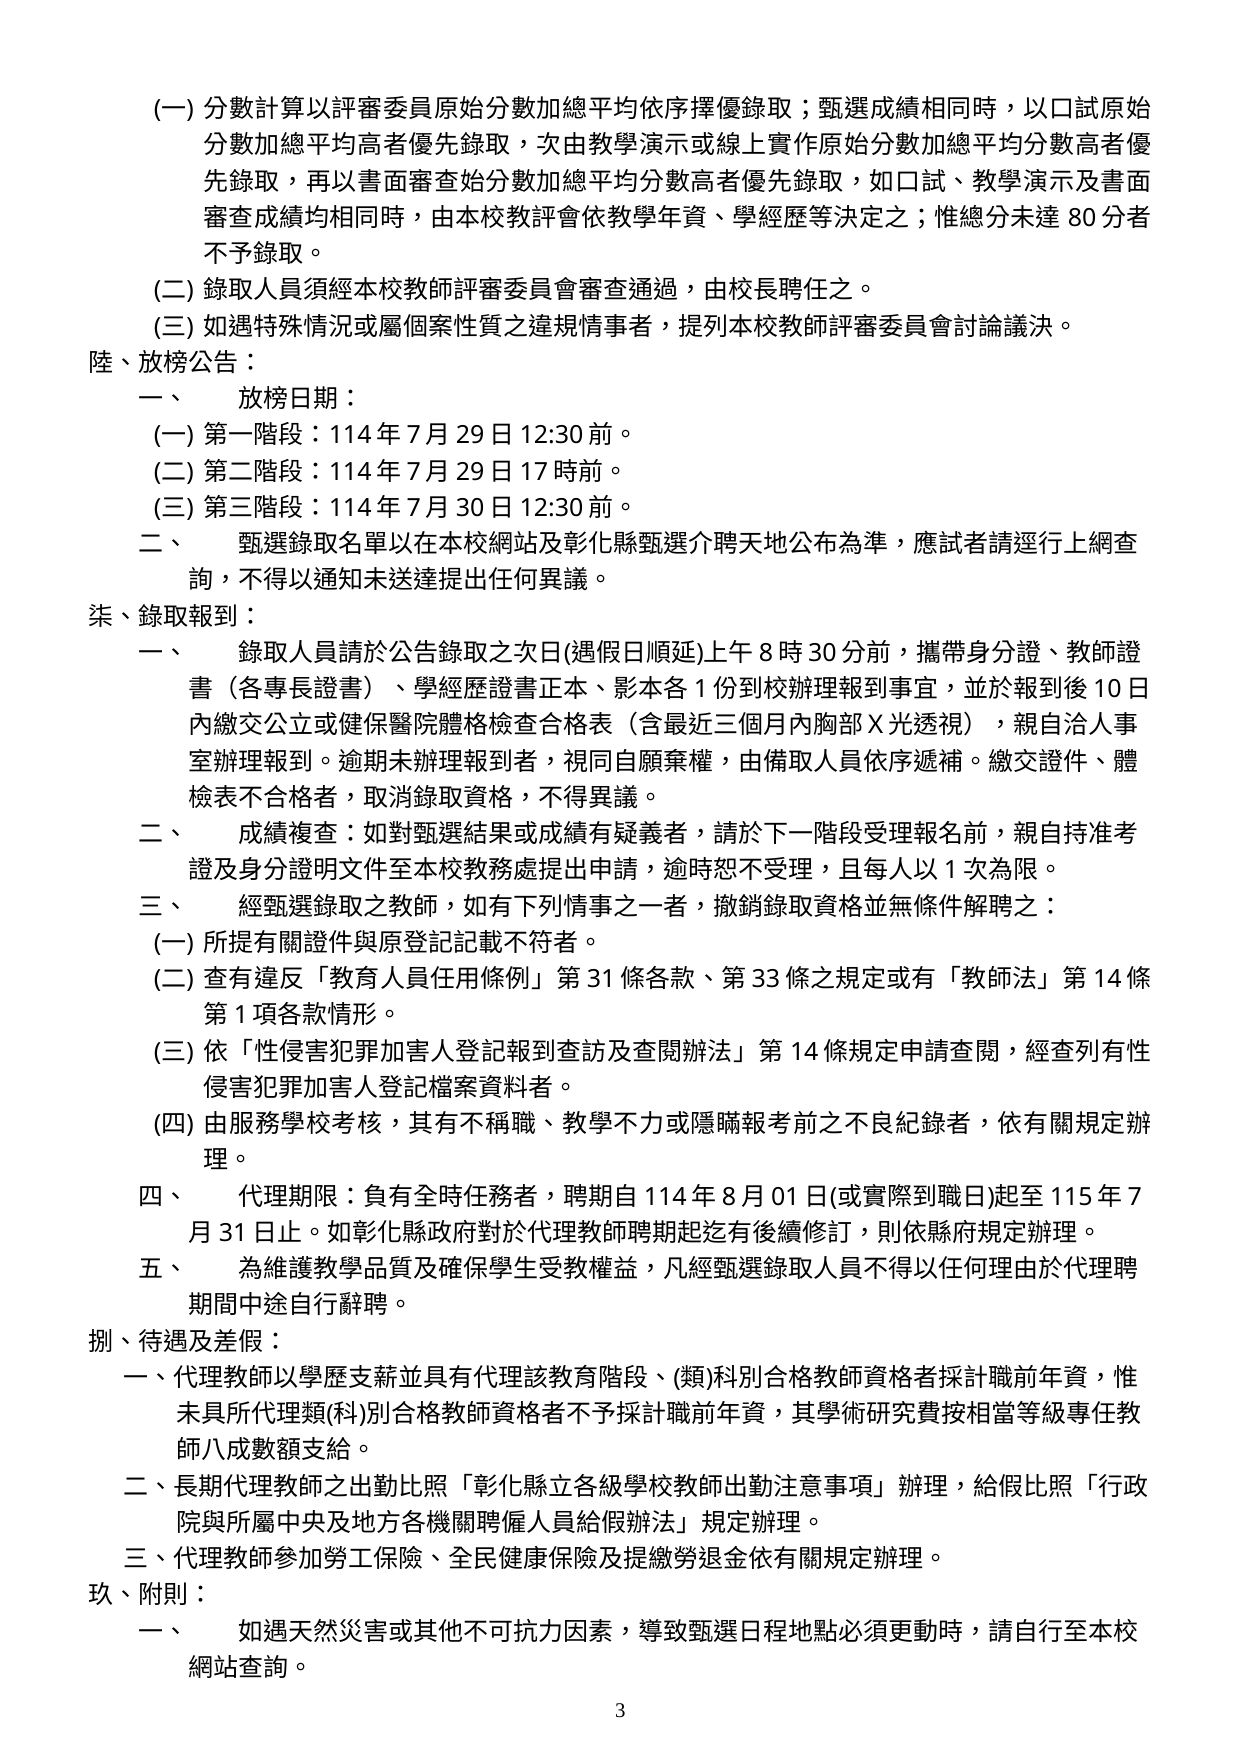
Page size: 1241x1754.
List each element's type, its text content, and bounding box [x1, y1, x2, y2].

list 由服務學校考核，其有不稱職、教學不力或隱瞞報考前之不良紀錄者，依有關規定辦理。 [153, 1104, 1152, 1176]
text 捌、待遇及差假： [89, 1321, 1152, 1357]
list 代理期限：負有全時任務者，聘期自114年8月01日(或實際到職日)起至115年7月31日止。如彰化縣政府對於代理教師聘期起迄有後續修訂，則依縣府規定辦理。 [139, 1176, 1152, 1249]
text 陸、放榜公告： [89, 342, 1152, 379]
text 二、長期代理教師之出勤比照「彰化縣立各級學校教師出勤注意事項」辦理，給假比照「行政院與所屬中央及地方各機關聘僱人員給假辦法」規定辦理。 [123, 1466, 1152, 1539]
list 錄取人員須經本校教師評審委員會審查通過，由校長聘任之。 [153, 270, 1152, 306]
list 查有違反「教育人員任用條例」第31條各款、第33條之規定或有「教師法」第14條第1項各款情形。 [153, 959, 1152, 1031]
list 分數計算以評審委員原始分數加總平均依序擇優錄取；甄選成績相同時，以口試原始分數加總平均高者優先錄取，次由教學演示或線上實作原始分數加總平均分數高者優先錄取，再以書面審查始分數加總平均分數高者優先錄取，如口試、教學演示及書面審查成績均相同時，由本校教評會依教學年資、學經歷等決定之；惟總分未達80分者不予錄取。 [153, 89, 1152, 270]
list 成績複查：如對甄選結果或成績有疑義者，請於下一階段受理報名前，親自持准考證及身分證明文件至本校教務處提出申請，逾時恕不受理，且每人以1次為限。 [139, 814, 1152, 886]
text 玖、附則： [89, 1575, 1152, 1611]
list 經甄選錄取之教師，如有下列情事之一者，撤銷錄取資格並無條件解聘之： [139, 886, 1152, 922]
list 為維護教學品質及確保學生受教權益，凡經甄選錄取人員不得以任何理由於代理聘期間中途自行辭聘。 [139, 1249, 1152, 1321]
list 第二階段：114年7月29日17時前。 [153, 451, 1152, 487]
list 第三階段：114年7月30日12:30前。 [153, 487, 1152, 524]
text 柒、錄取報到： [89, 596, 1152, 632]
list 所提有關證件與原登記記載不符者。 [153, 922, 1152, 959]
text 一、代理教師以學歷支薪並具有代理該教育階段、(類)科別合格教師資格者採計職前年資，惟未具所代理類(科)別合格教師資格者不予採計職前年資，其學術研究費按相當等級專任教師八成數額支給。 [123, 1357, 1152, 1466]
list 第一階段：114年7月29日12:30前。 [153, 415, 1152, 451]
list 放榜日期： [139, 379, 1152, 415]
list 錄取人員請於公告錄取之次日(遇假日順延)上午8時30分前，攜帶身分證、教師證書（各專長證書）、學經歷證書正本、影本各1份到校辦理報到事宜，並於報到後10日內繳交公立或健保醫院體格檢查合格表（含最近三個月內胸部Ｘ光透視），親自洽人事室辦理報到。逾期未辦理報到者，視同自願棄權，由備取人員依序遞補。繳交證件、體檢表不合格者，取消錄取資格，不得異議。 [139, 632, 1152, 814]
text 三、代理教師參加勞工保險、全民健康保險及提繳勞退金依有關規定辦理。 [123, 1539, 1152, 1575]
list 如遇天然災害或其他不可抗力因素，導致甄選日程地點必須更動時，請自行至本校網站查詢。 [139, 1611, 1152, 1684]
list 依「性侵害犯罪加害人登記報到查訪及查閱辦法」第14條規定申請查閱，經查列有性侵害犯罪加害人登記檔案資料者。 [153, 1031, 1152, 1104]
list 甄選錄取名單以在本校網站及彰化縣甄選介聘天地公布為準，應試者請逕行上網查詢，不得以通知未送達提出任何異議。 [139, 524, 1152, 596]
list 如遇特殊情況或屬個案性質之違規情事者，提列本校教師評審委員會討論議決。 [153, 306, 1152, 342]
